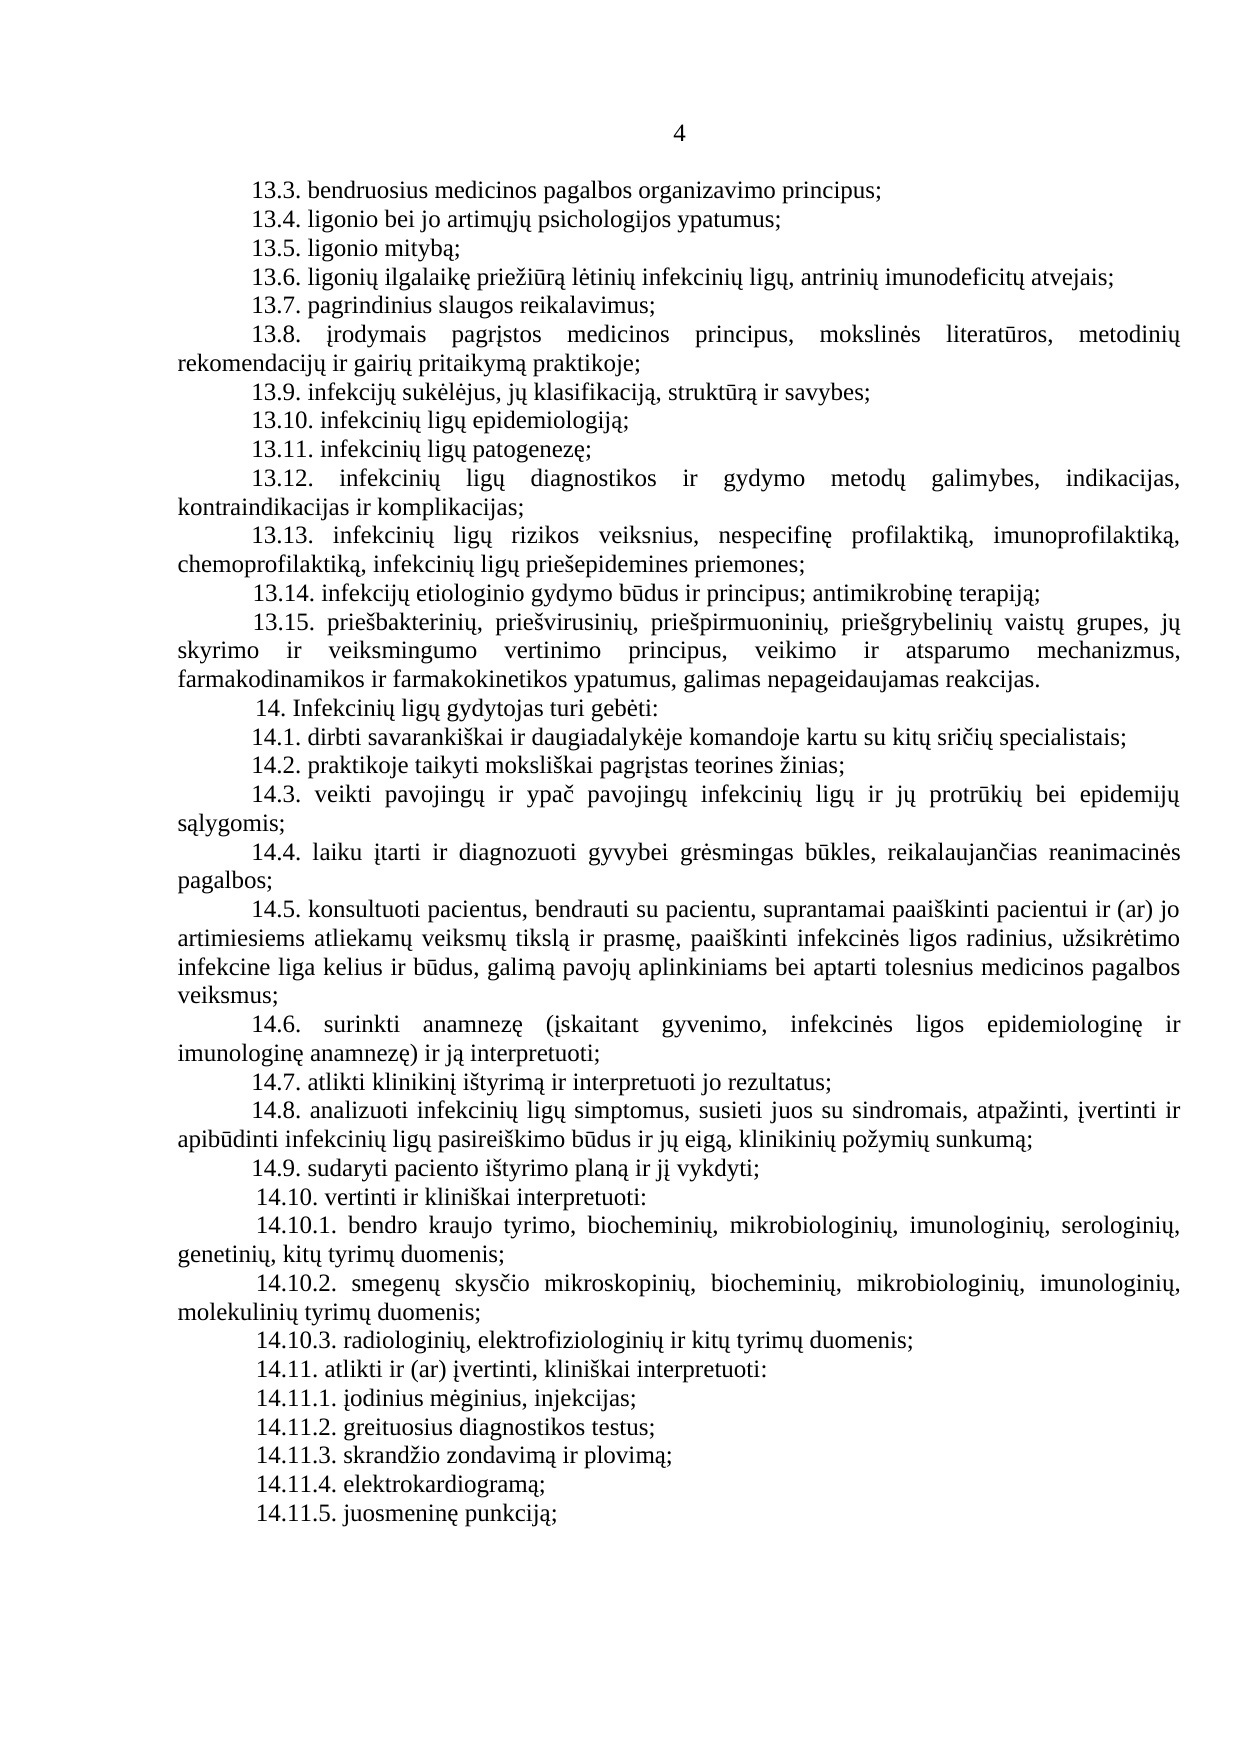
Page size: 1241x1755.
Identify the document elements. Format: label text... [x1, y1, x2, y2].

text 13.5. ligonio mitybą; [177, 233, 1181, 262]
text 14.11.5. juosmeninę punkciją; [177, 1498, 1181, 1527]
text 14.1. dirbti savarankiškai ir daugiadalykėje komandoje kartu su kitų sričių specialistais; [177, 722, 1181, 751]
text 14.10.1. bendro kraujo tyrimo, biocheminių, mikrobiologinių, imunologinių, serologinių, genetinių, kitų tyrimų duomenis; [177, 1211, 1181, 1268]
text 14.11.3. skrandžio zondavimą ir plovimą; [177, 1441, 1181, 1469]
text 14.11.1. įodinius mėginius, injekcijas; [177, 1383, 1181, 1412]
text 14.9. sudaryti paciento ištyrimo planą ir jį vykdyti; [177, 1153, 1181, 1182]
text 13.10. infekcinių ligų epidemiologiją; [177, 406, 1181, 434]
text 14.11.4. elektrokardiogramą; [177, 1469, 1181, 1498]
text 14. Infekcinių ligų gydytojas turi gebėti: [177, 693, 1181, 722]
text 14.2. praktikoje taikyti moksliškai pagrįstas teorines žinias; [177, 751, 1181, 779]
text 14.10.3. radiologinių, elektrofiziologinių ir kitų tyrimų duomenis; [177, 1326, 1181, 1354]
text 13.9. infekcijų sukėlėjus, jų klasifikaciją, struktūrą ir savybes; [177, 377, 1181, 406]
text 13.8. įrodymais pagrįstos medicinos principus, mokslinės literatūros, metodinių rekomendacijų ir gairių pritaikymą praktikoje; [177, 319, 1181, 377]
text 13.15. priešbakterinių, priešvirusinių, priešpirmuoninių, priešgrybelinių vaistų grupes, jų skyrimo ir veiksmingumo vertinimo principus, veikimo ir atsparumo mechanizmus, farmakodinamikos ir farmakokinetikos ypatumus, galimas nepageidaujamas reakcijas. [177, 607, 1181, 693]
text 14.6. surinkti anamnezę (įskaitant gyvenimo, infekcinės ligos epidemiologinę ir imunologinę anamnezę) ir ją interpretuoti; [177, 1009, 1181, 1067]
text 14.11. atlikti ir (ar) įvertinti, kliniškai interpretuoti: [177, 1354, 1181, 1383]
text 14.3. veikti pavojingų ir ypač pavojingų infekcinių ligų ir jų protrūkių bei epidemijų sąlygomis; [177, 779, 1181, 837]
text 14.7. atlikti klinikinį ištyrimą ir interpretuoti jo rezultatus; [177, 1067, 1181, 1096]
text 14.5. konsultuoti pacientus, bendrauti su pacientu, suprantamai paaiškinti pacientui ir (ar) jo artimiesiems atliekamų veiksmų tikslą ir prasmę, paaiškinti infekcinės ligos radinius, užsikrėtimo infekcine liga kelius ir būdus, galimą pavojų aplinkiniams bei aptarti tolesnius medicinos pagalbos veiksmus; [177, 894, 1181, 1009]
text 13.6. ligonių ilgalaikę priežiūrą lėtinių infekcinių ligų, antrinių imunodeficitų atvejais; [177, 262, 1181, 291]
text 14.10. vertinti ir kliniškai interpretuoti: [177, 1182, 1181, 1211]
text 13.13. infekcinių ligų rizikos veiksnius, nespecifinę profilaktiką, imunoprofilaktiką, chemoprofilaktiką, infekcinių ligų priešepidemines priemones; [177, 521, 1181, 578]
text 14.4. laiku įtarti ir diagnozuoti gyvybei grėsmingas būkles, reikalaujančias reanimacinės pagalbos; [177, 837, 1181, 894]
text 14.8. analizuoti infekcinių ligų simptomus, susieti juos su sindromais, atpažinti, įvertinti ir apibūdinti infekcinių ligų pasireiškimo būdus ir jų eigą, klinikinių požymių sunkumą; [177, 1096, 1181, 1153]
text 14.11.2. greituosius diagnostikos testus; [177, 1412, 1181, 1441]
text 13.11. infekcinių ligų patogenezę; [177, 434, 1181, 463]
text 14.10.2. smegenų skysčio mikroskopinių, biocheminių, mikrobiologinių, imunologinių, molekulinių tyrimų duomenis; [177, 1268, 1181, 1326]
text 13.3. bendruosius medicinos pagalbos organizavimo principus; [177, 176, 1181, 204]
text 13.7. pagrindinius slaugos reikalavimus; [177, 291, 1181, 319]
text 13.14. infekcijų etiologinio gydymo būdus ir principus; antimikrobinę terapiją; [177, 578, 1181, 607]
text 13.12. infekcinių ligų diagnostikos ir gydymo metodų galimybes, indikacijas, kontraindikacijas ir komplikacijas; [177, 463, 1181, 521]
text 13.4. ligonio bei jo artimųjų psichologijos ypatumus; [177, 204, 1181, 233]
